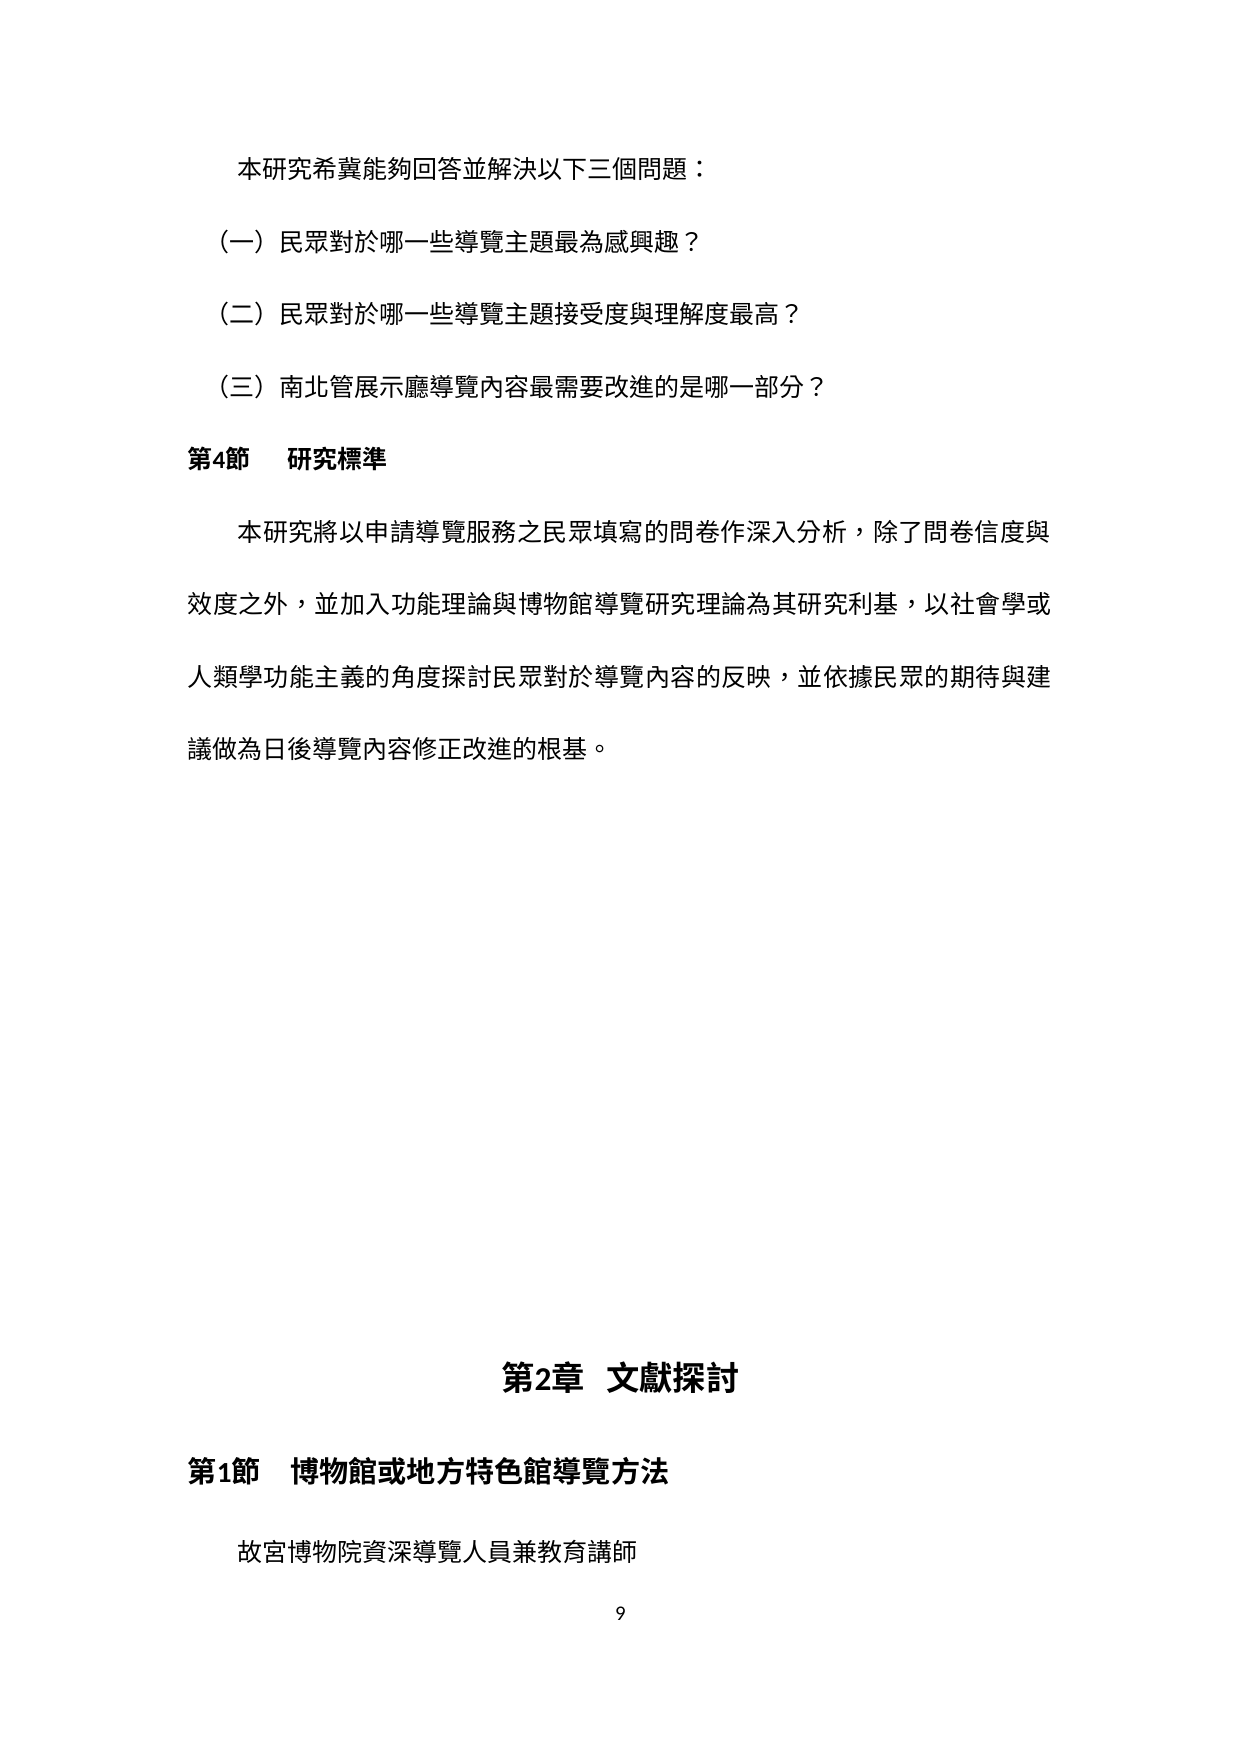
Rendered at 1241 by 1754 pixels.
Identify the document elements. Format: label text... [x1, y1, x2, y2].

list 文獻探討 [187, 1352, 1053, 1400]
text 本研究希冀能夠回答並解決以下三個問題： [237, 150, 1053, 186]
list 研究標準 [187, 440, 1053, 476]
text 本研究將以申請導覽服務之民眾填寫的問卷作深入分析，除了問卷信度與效度之外，並加入功能理論與博物館導覽研究理論為其研究利基，以社會學或人類學功能主義的角度探討民眾對於導覽內容的反映，並依據民眾的期待與建議做為日後導覽內容修正改進的根基。 [187, 512, 1053, 766]
text 故宮博物院資深導覽人員兼教育講師 [187, 1533, 1053, 1569]
list 博物館或地方特色館導覽方法 [187, 1448, 1053, 1491]
text （三）南北管展示廳導覽內容最需要改進的是哪一部分？ [187, 367, 1053, 404]
text （二）民眾對於哪一些導覽主題接受度與理解度最高？ [187, 295, 1053, 331]
text （一）民眾對於哪一些導覽主題最為感興趣？ [187, 222, 1053, 259]
